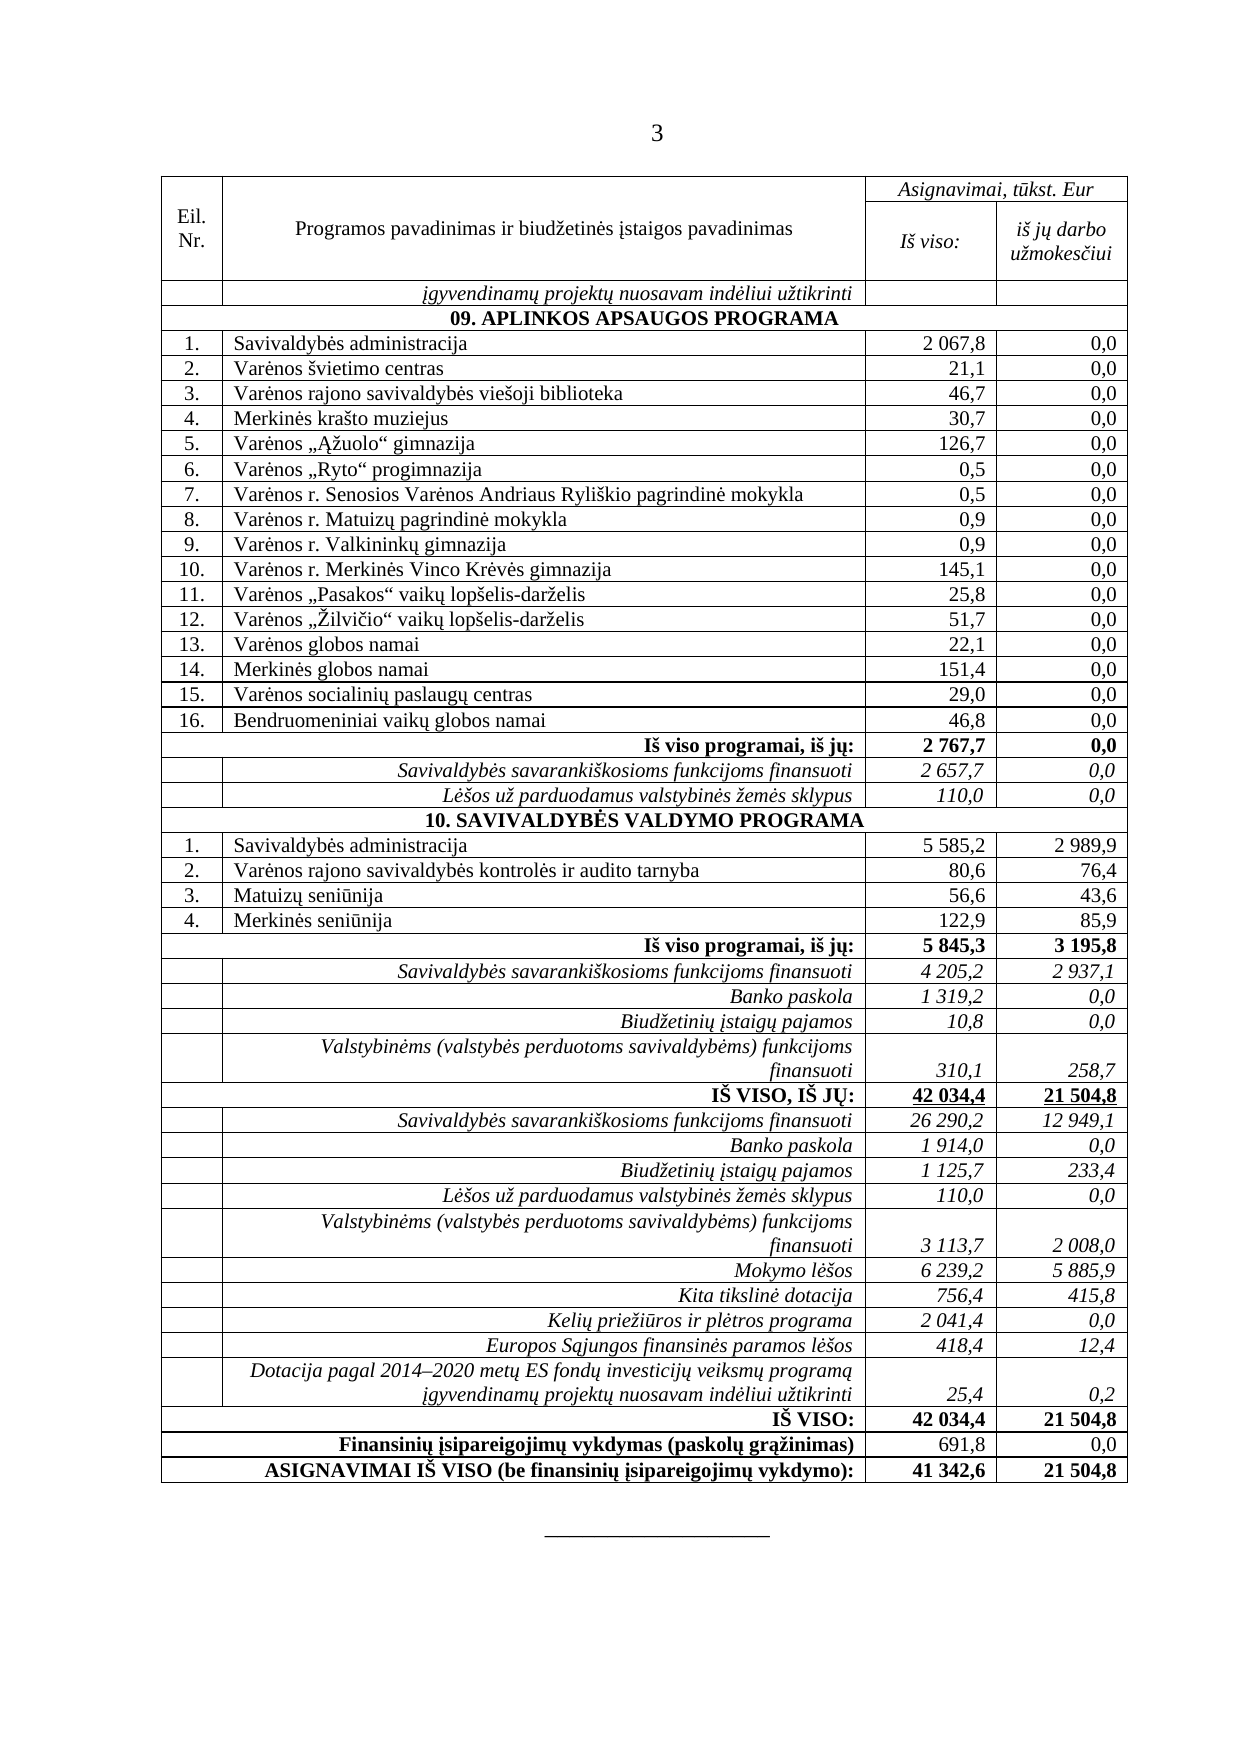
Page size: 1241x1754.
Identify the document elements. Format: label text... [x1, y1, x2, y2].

table_cell [162, 1358, 222, 1406]
table_cell 41 342,6 [866, 1458, 996, 1482]
table_cell 0,9 [866, 507, 996, 531]
table_cell 13. [162, 632, 222, 656]
table_cell Varėnos r. Matuizų pagrindinė mokykla [223, 507, 865, 531]
table_cell 122,9 [866, 908, 996, 932]
table_cell 2 008,0 [997, 1209, 1127, 1257]
table_cell 16. [162, 708, 222, 732]
table_cell 0,0 [997, 431, 1127, 455]
table_cell Biudžetinių įstaigų pajamos [223, 1158, 865, 1182]
table_cell [1128, 656, 1153, 681]
table_cell 7. [162, 482, 222, 506]
table_cell 25,4 [866, 1358, 996, 1406]
table_cell 21 504,8 [997, 1083, 1127, 1107]
table_cell 0,0 [997, 482, 1127, 506]
table_cell 0,0 [997, 1009, 1127, 1033]
table_cell [1128, 782, 1153, 807]
table_cell Merkinės seniūnija [223, 908, 865, 932]
table_cell [162, 281, 222, 305]
table_cell 10. [162, 557, 222, 581]
table_cell Varėnos švietimo centras [223, 356, 865, 380]
table_cell [162, 1184, 222, 1207]
table_cell [1128, 1208, 1153, 1257]
table_cell Merkinės krašto muziejus [223, 406, 865, 430]
table_cell 4. [162, 406, 222, 430]
table_cell [162, 1258, 222, 1282]
table_cell [1128, 1082, 1153, 1107]
table_cell 12,4 [997, 1333, 1127, 1357]
table_cell 26 290,2 [866, 1108, 996, 1132]
table_cell 1 125,7 [866, 1158, 996, 1182]
table_cell Biudžetinių įstaigų pajamos [223, 1009, 865, 1033]
table_cell Matuizų seniūnija [223, 883, 865, 907]
table_cell Mokymo lėšos [223, 1258, 865, 1282]
table_cell [1128, 1008, 1153, 1033]
table_cell 3. [162, 883, 222, 907]
table_cell Banko paskola [223, 1133, 865, 1157]
table_cell [1128, 430, 1153, 455]
table_cell [1128, 631, 1153, 656]
table_cell [162, 1209, 222, 1257]
table_cell [1128, 1033, 1153, 1082]
table_cell 10. SAVIVALDYBĖS VALDYMO PROGRAMA [162, 808, 1127, 832]
table_cell 0,0 [997, 1433, 1127, 1456]
table_header Programos pavadinimas ir biudžetinės įstaigos pavadinimas [223, 177, 865, 280]
table_cell 756,4 [866, 1283, 996, 1307]
table_cell [1128, 405, 1153, 430]
table_cell 30,7 [866, 406, 996, 430]
table_cell 0,0 [997, 758, 1127, 782]
text __________________ [133, 1511, 1181, 1540]
table_cell Varėnos „Pasakos“ vaikų lopšelis-darželis [223, 582, 865, 606]
table_cell 43,6 [997, 883, 1127, 907]
table_cell įgyvendinamų projektų nuosavam indėliui užtikrinti [223, 281, 865, 305]
table_cell Varėnos rajono savivaldybės viešoji biblioteka [223, 381, 865, 405]
table_cell 3 195,8 [997, 934, 1127, 957]
table_cell 0,0 [997, 507, 1127, 531]
table_cell [162, 1333, 222, 1357]
table_cell [1128, 1456, 1153, 1482]
table_cell 0,0 [997, 1133, 1127, 1157]
table_cell IŠ VISO, IŠ JŲ: [162, 1083, 865, 1107]
table_cell 2 657,7 [866, 758, 996, 782]
table_cell [1128, 1183, 1153, 1207]
table_cell [1128, 1332, 1153, 1357]
table_cell [1128, 1307, 1153, 1332]
table_cell [1128, 255, 1153, 280]
table_cell 11. [162, 582, 222, 606]
table_cell 80,6 [866, 858, 996, 882]
table_cell 0,0 [997, 708, 1127, 732]
table_cell [162, 1009, 222, 1033]
table_cell Savivaldybės savarankiškosioms funkcijoms finansuoti [223, 959, 865, 983]
table_cell 1. [162, 833, 222, 857]
table_cell Varėnos r. Valkininkų gimnazija [223, 532, 865, 556]
table_cell 126,7 [866, 431, 996, 455]
table_cell 2 989,9 [997, 833, 1127, 857]
table_cell IŠ VISO: [162, 1407, 865, 1431]
table_cell [1128, 706, 1153, 732]
table_cell iš jų darbo užmokesčiui [997, 202, 1127, 280]
table_cell [162, 984, 222, 1008]
table_cell 21 504,8 [997, 1407, 1127, 1431]
table_cell 46,7 [866, 381, 996, 405]
table_cell 0,0 [997, 406, 1127, 430]
table_cell [1128, 1257, 1153, 1282]
table_cell Varėnos „Žilvičio“ vaikų lopšelis-darželis [223, 607, 865, 631]
table_cell 310,1 [866, 1034, 996, 1082]
table_cell 5. [162, 431, 222, 455]
table_cell Savivaldybės administracija [223, 331, 865, 355]
table_cell 110,0 [866, 1184, 996, 1207]
table_cell Kelių priežiūros ir plėtros programa [223, 1308, 865, 1332]
table_cell 2 937,1 [997, 959, 1127, 983]
table_cell [1128, 1431, 1153, 1456]
table_cell Valstybinėms (valstybės perduotoms savivaldybėms) funkcijoms finansuoti [223, 1034, 865, 1082]
table_cell Varėnos rajono savivaldybės kontrolės ir audito tarnyba [223, 858, 865, 882]
table_cell [1128, 1406, 1153, 1431]
table_cell 85,9 [997, 908, 1127, 932]
table_cell [1128, 556, 1153, 581]
table_cell 6. [162, 456, 222, 481]
table_cell Varėnos socialinių paslaugų centras [223, 683, 865, 706]
table_cell 0,5 [866, 482, 996, 506]
table_cell Varėnos r. Senosios Varėnos Andriaus Ryliškio pagrindinė mokykla [223, 482, 865, 506]
table_cell [1128, 201, 1153, 229]
table_cell [1128, 907, 1153, 932]
table_cell [1128, 1107, 1153, 1132]
table_cell [162, 1133, 222, 1157]
table_cell Varėnos „Ryto“ progimnazija [223, 456, 865, 481]
table_cell [162, 1308, 222, 1332]
table_cell 15. [162, 683, 222, 706]
table_cell [1128, 506, 1153, 531]
table_cell 418,4 [866, 1333, 996, 1357]
table_header Eil. Nr. [162, 177, 222, 280]
table_cell Europos Sąjungos finansinės paramos lėšos [223, 1333, 865, 1357]
table_cell [1128, 305, 1153, 330]
table_cell 151,4 [866, 657, 996, 681]
table_cell [162, 1283, 222, 1307]
table_cell [1128, 958, 1153, 983]
table_cell 2 767,7 [866, 733, 996, 757]
table_cell 0,0 [997, 381, 1127, 405]
table_cell 0,0 [997, 557, 1127, 581]
table_cell [162, 758, 222, 782]
table_cell Varėnos globos namai [223, 632, 865, 656]
table_cell [1128, 1282, 1153, 1307]
table_cell 0,0 [997, 356, 1127, 380]
table_cell [997, 281, 1127, 305]
table_cell 5 885,9 [997, 1258, 1127, 1282]
table_cell 258,7 [997, 1034, 1127, 1082]
table_cell 0,0 [997, 456, 1127, 481]
table_cell 4. [162, 908, 222, 932]
table_cell 0,5 [866, 456, 996, 481]
table_header [1128, 176, 1153, 201]
table_cell 56,6 [866, 883, 996, 907]
table_cell 110,0 [866, 783, 996, 807]
table_cell Iš viso programai, iš jų: [162, 934, 865, 957]
table_cell [1128, 882, 1153, 907]
table_cell [1128, 1132, 1153, 1157]
table_cell 0,0 [997, 532, 1127, 556]
table_cell 0,0 [997, 657, 1127, 681]
table_cell Bendruomeniniai vaikų globos namai [223, 708, 865, 732]
table_cell [162, 1158, 222, 1182]
table_cell [1128, 1157, 1153, 1182]
table_cell 691,8 [866, 1433, 996, 1456]
table_cell 0,2 [997, 1358, 1127, 1406]
table_cell Kita tikslinė dotacija [223, 1283, 865, 1307]
table_cell ASIGNAVIMAI IŠ VISO (be finansinių įsipareigojimų vykdymo): [162, 1458, 865, 1482]
table_cell 0,0 [997, 1184, 1127, 1207]
table_cell Varėnos r. Merkinės Vinco Krėvės gimnazija [223, 557, 865, 581]
table_cell 0,0 [997, 683, 1127, 706]
table_cell 42 034,4 [866, 1083, 996, 1107]
table_cell 25,8 [866, 582, 996, 606]
table_cell 12 949,1 [997, 1108, 1127, 1132]
table_cell [1128, 581, 1153, 606]
table_cell Banko paskola [223, 984, 865, 1008]
table_cell 22,1 [866, 632, 996, 656]
table_cell [1128, 355, 1153, 380]
table_cell Iš viso: [866, 202, 996, 280]
table_cell 21 504,8 [997, 1458, 1127, 1482]
table_cell [1128, 481, 1153, 506]
table_cell Savivaldybės savarankiškosioms funkcijoms finansuoti [223, 1108, 865, 1132]
table_cell Iš viso programai, iš jų: [162, 733, 865, 757]
table_cell 0,0 [997, 783, 1127, 807]
table_cell 21,1 [866, 356, 996, 380]
table_cell Finansinių įsipareigojimų vykdymas (paskolų grąžinimas) [162, 1433, 865, 1456]
table_cell 76,4 [997, 858, 1127, 882]
table_cell 2 041,4 [866, 1308, 996, 1332]
table_cell 2 067,8 [866, 331, 996, 355]
table_cell 5 845,3 [866, 934, 996, 957]
table_cell 0,0 [997, 984, 1127, 1008]
table_cell 0,9 [866, 532, 996, 556]
table_cell Valstybinėms (valstybės perduotoms savivaldybėms) funkcijoms finansuoti [223, 1209, 865, 1257]
table_cell [1128, 455, 1153, 481]
table_cell 9. [162, 532, 222, 556]
table_cell 42 034,4 [866, 1407, 996, 1431]
table_cell 0,0 [997, 331, 1127, 355]
table_cell Lėšos už parduodamus valstybinės žemės sklypus [223, 783, 865, 807]
table_cell [1128, 606, 1153, 631]
table_cell 0,0 [997, 632, 1127, 656]
table_cell Dotacija pagal 2014–2020 metų ES fondų investicijų veiksmų programą įgyvendinamų projektų nuosavam indėliui užtikrinti [223, 1358, 865, 1406]
table_cell 415,8 [997, 1283, 1127, 1307]
table_cell 29,0 [866, 683, 996, 706]
table_cell 3 113,7 [866, 1209, 996, 1257]
table_cell 0,0 [997, 582, 1127, 606]
table_cell 4 205,2 [866, 959, 996, 983]
table_cell 2. [162, 858, 222, 882]
table_cell 1 319,2 [866, 984, 996, 1008]
table_cell [162, 783, 222, 807]
table_cell 6 239,2 [866, 1258, 996, 1282]
table_cell Savivaldybės administracija [223, 833, 865, 857]
table_cell Savivaldybės savarankiškosioms funkcijoms finansuoti [223, 758, 865, 782]
table_cell 145,1 [866, 557, 996, 581]
table_cell [1128, 330, 1153, 355]
table_cell [162, 959, 222, 983]
table_cell [1128, 933, 1153, 957]
table_cell 10,8 [866, 1009, 996, 1033]
table_cell [1128, 832, 1153, 857]
table_cell [1128, 807, 1153, 832]
table_cell [1128, 1357, 1153, 1406]
table_cell 5 585,2 [866, 833, 996, 857]
table_cell 2. [162, 356, 222, 380]
table_cell [1128, 983, 1153, 1008]
table_cell [1128, 230, 1153, 254]
table_cell 0,0 [997, 733, 1127, 757]
table_cell 09. APLINKOS APSAUGOS PROGRAMA [162, 306, 1127, 330]
table_cell 0,0 [997, 1308, 1127, 1332]
table_cell 14. [162, 657, 222, 681]
table_cell [1128, 280, 1153, 305]
table_cell 12. [162, 607, 222, 631]
table_cell Lėšos už parduodamus valstybinės žemės sklypus [223, 1184, 865, 1207]
table_cell 233,4 [997, 1158, 1127, 1182]
table_cell 1 914,0 [866, 1133, 996, 1157]
table_cell 8. [162, 507, 222, 531]
table_header Asignavimai, tūkst. Eur [866, 177, 1127, 201]
table_cell [866, 281, 996, 305]
table_cell [162, 1034, 222, 1082]
table_cell [162, 1108, 222, 1132]
table_cell [1128, 681, 1153, 706]
table_cell 46,8 [866, 708, 996, 732]
table_cell 1. [162, 331, 222, 355]
table_cell 0,0 [997, 607, 1127, 631]
table_cell Varėnos „Ąžuolo“ gimnazija [223, 431, 865, 455]
table_cell [1128, 380, 1153, 405]
table_cell [1128, 757, 1153, 782]
table_cell [1128, 732, 1153, 757]
table_cell [1128, 857, 1153, 882]
table_cell 51,7 [866, 607, 996, 631]
table_cell 3. [162, 381, 222, 405]
table_cell [1128, 531, 1153, 556]
table_cell Merkinės globos namai [223, 657, 865, 681]
